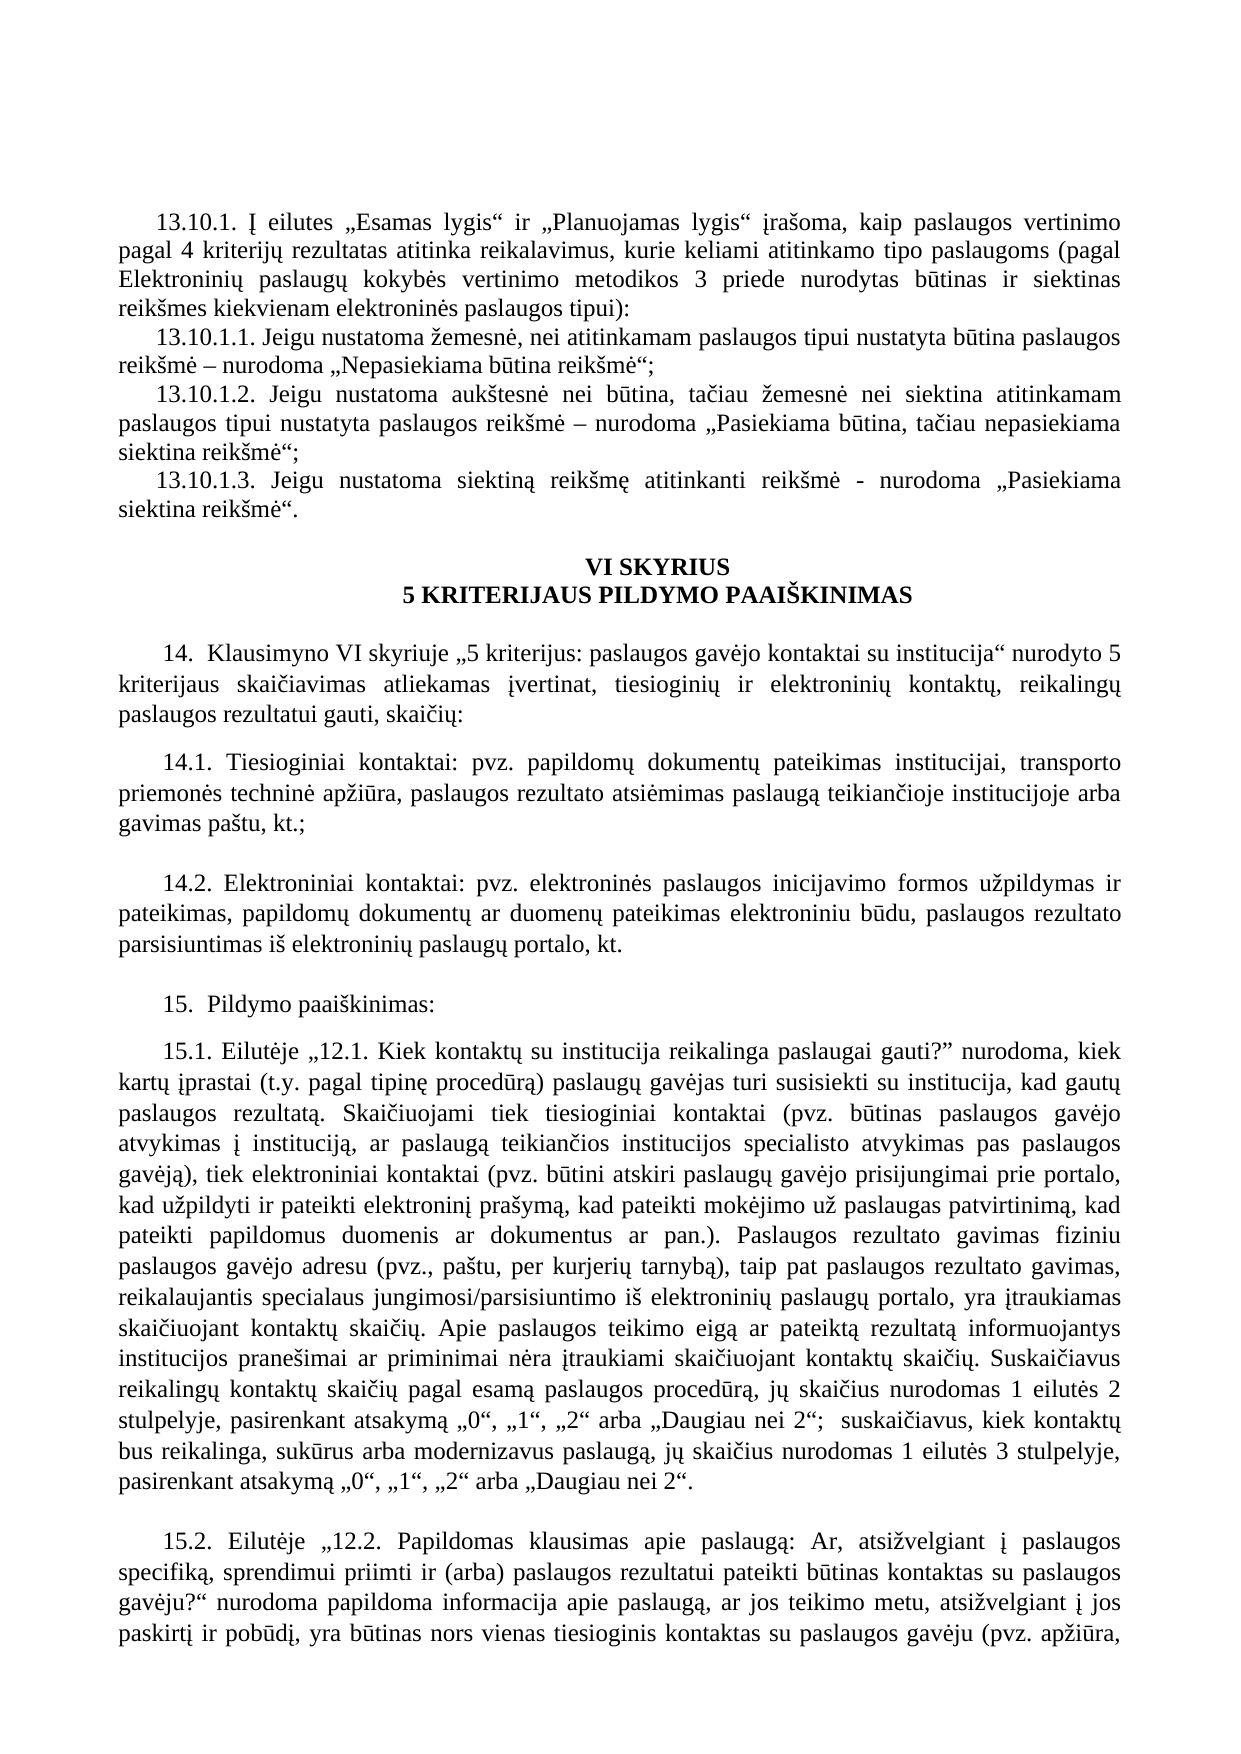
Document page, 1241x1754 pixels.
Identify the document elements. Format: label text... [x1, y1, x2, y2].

text 13.10.1. Į eilutes „Esamas lygis“ ir „Planuojamas lygis“ įrašoma, kaip paslaugos vertinimo pagal 4 kriterijų rezultatas atitinka reikalavimus, kurie keliami atitinkamo tipo paslaugoms (pagal Elektroninių paslaugų kokybės vertinimo metodikos 3 priede nurodytas būtinas ir siektinas reikšmes kiekvienam elektroninės paslaugos tipui): [118, 207, 1122, 322]
text 13.10.1.2. Jeigu nustatoma aukštesnė nei būtina, tačiau žemesnė nei siektina atitinkamam paslaugos tipui nustatyta paslaugos reikšmė – nurodoma „Pasiekiama būtina, tačiau nepasiekiama siektina reikšmė“; [118, 379, 1122, 465]
text 14. Klausimyno VI skyriuje „5 kriterijus: paslaugos gavėjo kontaktai su institucija“ nurodyto 5 kriterijaus skaičiavimas atliekamas įvertinat, tiesioginių ir elektroninių kontaktų, reikalingų paslaugos rezultatui gauti, skaičių: [118, 638, 1122, 728]
text 13.10.1.1. Jeigu nustatoma žemesnė, nei atitinkamam paslaugos tipui nustatyta būtina paslaugos reikšmė – nurodoma „Nepasiekiama būtina reikšmė“; [118, 322, 1122, 379]
text 14.2. Elektroniniai kontaktai: pvz. elektroninės paslaugos inicijavimo formos užpildymas ir pateikimas, papildomų dokumentų ar duomenų pateikimas elektroniniu būdu, paslaugos rezultato parsisiuntimas iš elektroninių paslaugų portalo, kt. [118, 868, 1122, 958]
text 5 KRITERIJAUS PILDYMO PAAIŠKINIMAS [193, 580, 1122, 609]
text 15.1. Eilutėje „12.1. Kiek kontaktų su institucija reikalinga paslaugai gauti?” nurodoma, kiek kartų įprastai (t.y. pagal tipinę procedūrą) paslaugų gavėjas turi susisiekti su institucija, kad gautų paslaugos rezultatą. Skaičiuojami tiek tiesioginiai kontaktai (pvz. būtinas paslaugos gavėjo atvykimas į instituciją, ar paslaugą teikiančios institucijos specialisto atvykimas pas paslaugos gavėją), tiek elektroniniai kontaktai (pvz. būtini atskiri paslaugų gavėjo prisijungimai prie portalo, kad užpildyti ir pateikti elektroninį prašymą, kad pateikti mokėjimo už paslaugas patvirtinimą, kad pateikti papildomus duomenis ar dokumentus ar pan.). Paslaugos rezultato gavimas fiziniu paslaugos gavėjo adresu (pvz., paštu, per kurjerių tarnybą), taip pat paslaugos rezultato gavimas, reikalaujantis specialaus jungimosi/parsisiuntimo iš elektroninių paslaugų portalo, yra įtraukiamas skaičiuojant kontaktų skaičių. Apie paslaugos teikimo eigą ar pateiktą rezultatą informuojantys institucijos pranešimai ar priminimai nėra įtraukiami skaičiuojant kontaktų skaičių. Suskaičiavus reikalingų kontaktų skaičių pagal esamą paslaugos procedūrą, jų skaičius nurodomas 1 eilutės 2 stulpelyje, pasirenkant atsakymą „0“, „1“, „2“ arba „Daugiau nei 2“; suskaičiavus, kiek kontaktų bus reikalinga, sukūrus arba modernizavus paslaugą, jų skaičius nurodomas 1 eilutės 3 stulpelyje, pasirenkant atsakymą „0“, „1“, „2“ arba „Daugiau nei 2“. [118, 1036, 1122, 1495]
text 15. Pildymo paaiškinimas: [118, 989, 1122, 1017]
text 14.1. Tiesioginiai kontaktai: pvz. papildomų dokumentų pateikimas institucijai, transporto priemonės techninė apžiūra, paslaugos rezultato atsiėmimas paslaugą teikiančioje institucijoje arba gavimas paštu, kt.; [118, 747, 1122, 837]
text 13.10.1.3. Jeigu nustatoma siektiną reikšmę atitinkanti reikšmė - nurodoma „Pasiekiama siektina reikšmė“. [118, 465, 1122, 523]
text 15.2. Eilutėje „12.2. Papildomas klausimas apie paslaugą: Ar, atsižvelgiant į paslaugos specifiką, sprendimui priimti ir (arba) paslaugos rezultatui pateikti būtinas kontaktas su paslaugos gavėju?“ nurodoma papildoma informacija apie paslaugą, ar jos teikimo metu, atsižvelgiant į jos paskirtį ir pobūdį, yra būtinas nors vienas tiesioginis kontaktas su paslaugos gavėju (pvz. apžiūra, [118, 1526, 1122, 1647]
text VI SKYRIUS [193, 552, 1122, 580]
